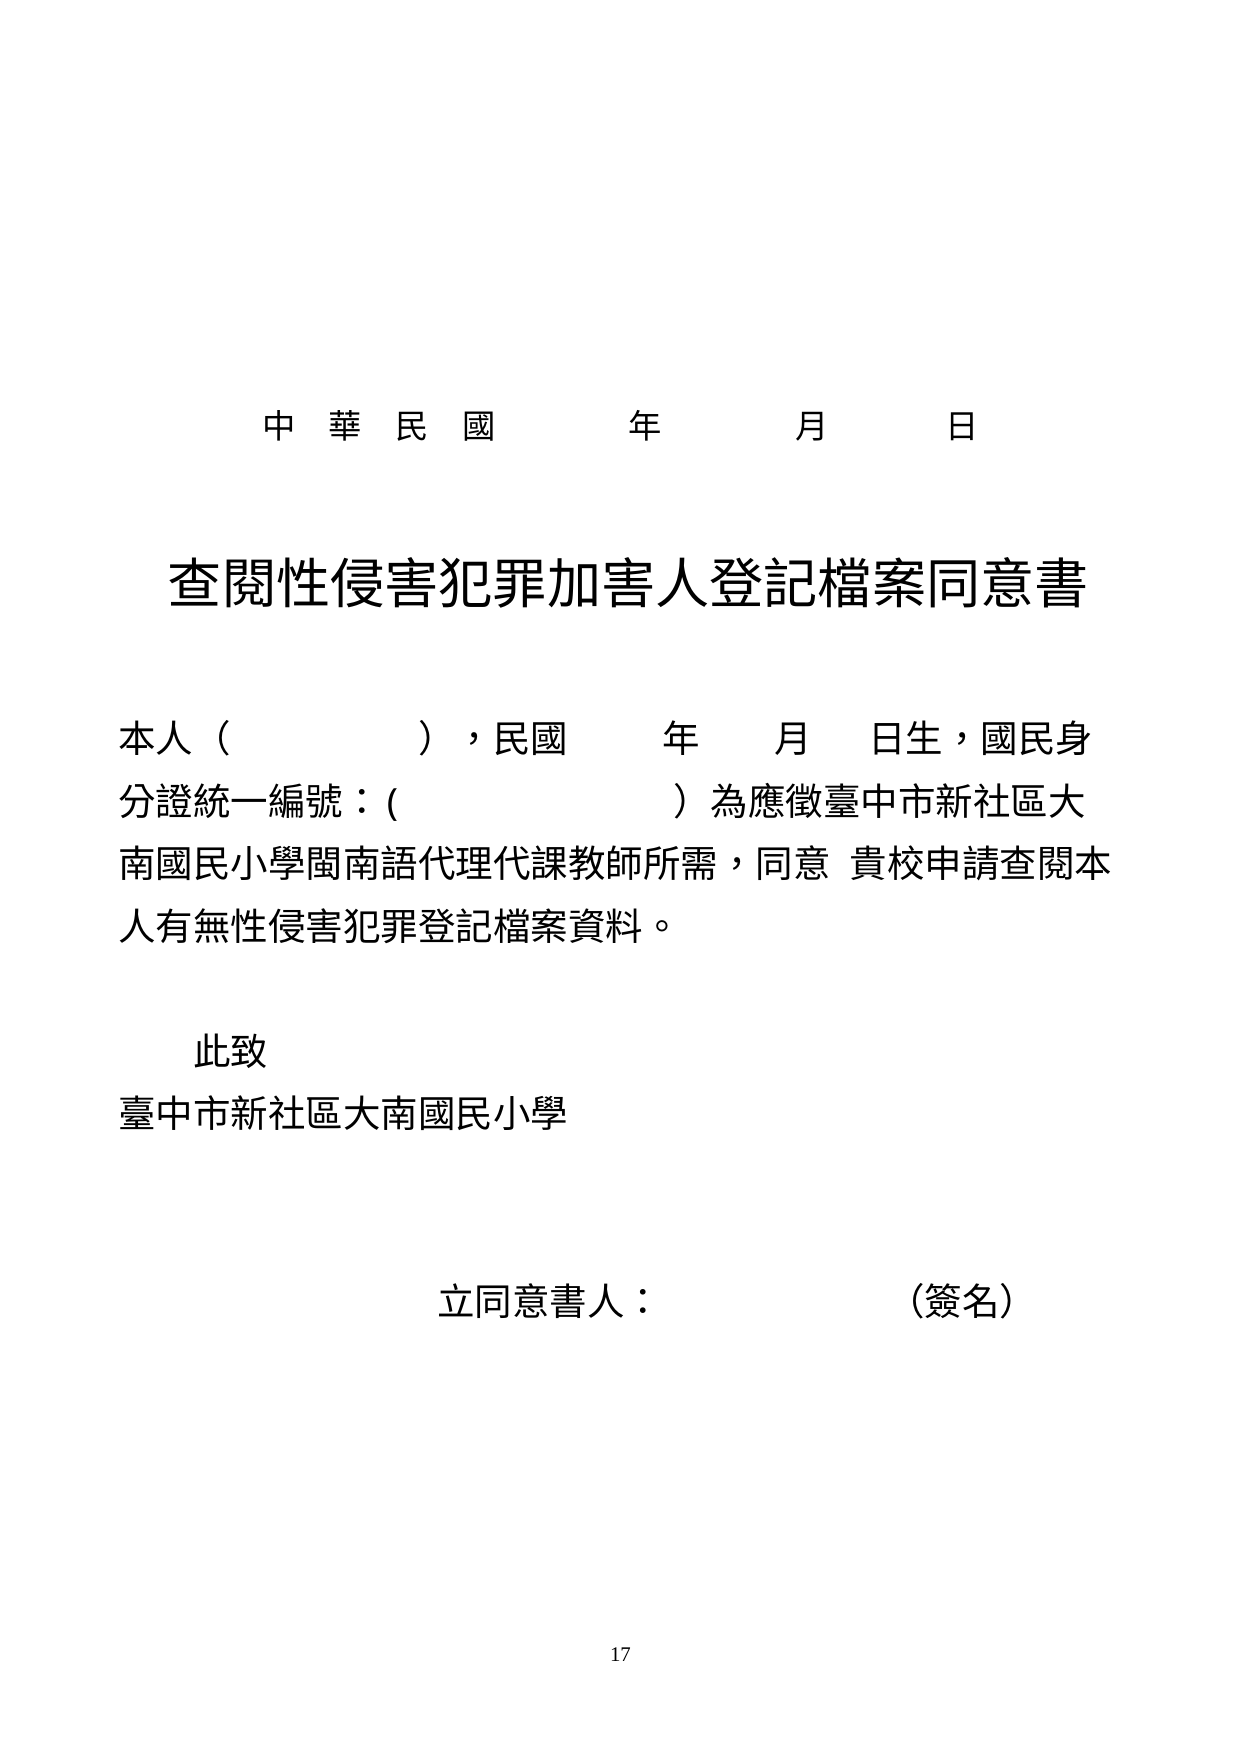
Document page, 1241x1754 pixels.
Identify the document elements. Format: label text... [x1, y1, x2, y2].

text 立同意書人： （簽名） [118, 1257, 1122, 1319]
text 臺中市新社區大南國民小學 [118, 1069, 1122, 1132]
text 中 華 民 國 年 月 日 [118, 382, 1122, 444]
text 查閱性侵害犯罪加害人登記檔案同意書 [118, 507, 1138, 632]
text 此致 [118, 1007, 1122, 1069]
text 本人（ ），民國 年 月 日生，國民身分證統一編號：( ）為應徵臺中市新社區大南國民小學閩南語代理代課教師所需，同意 貴校申請查閱本人有無性侵害犯罪登記檔案資料。 [118, 694, 1122, 944]
